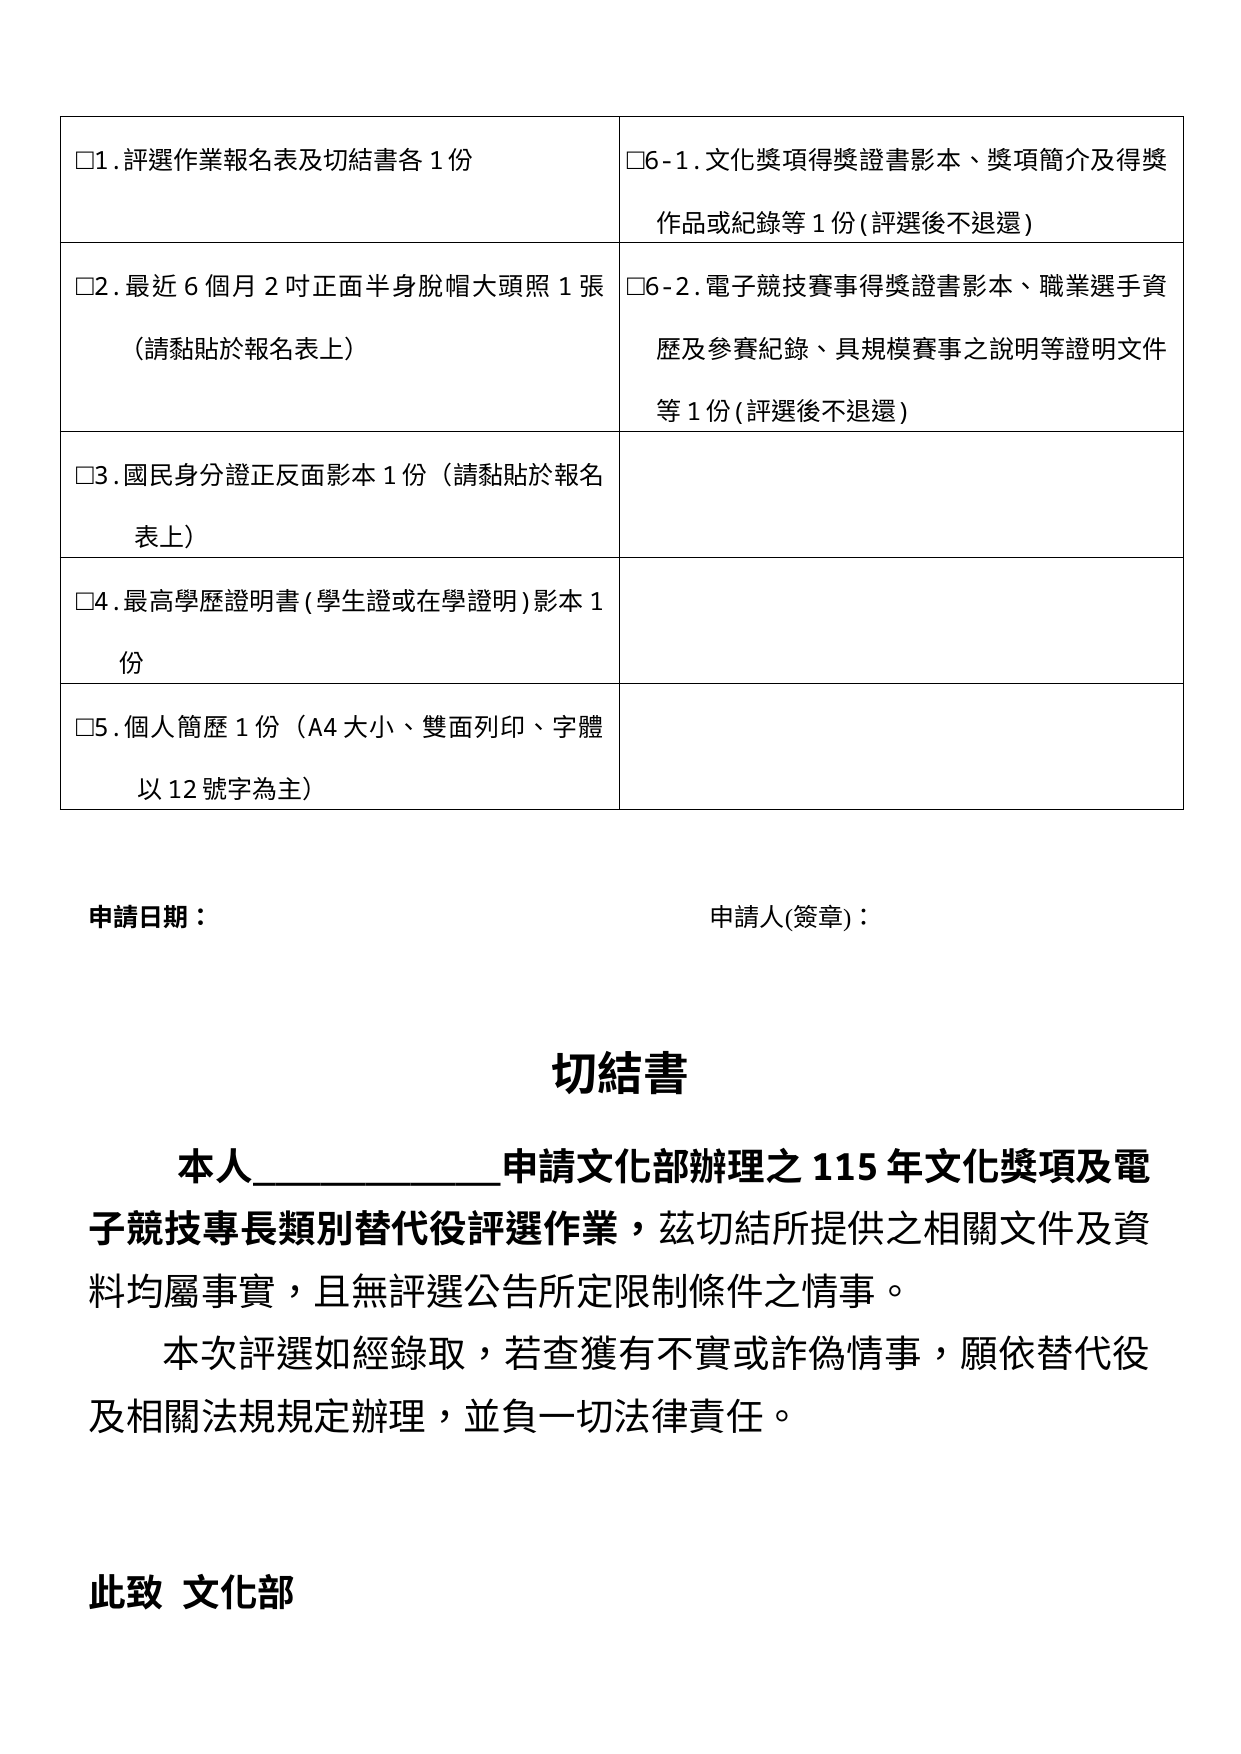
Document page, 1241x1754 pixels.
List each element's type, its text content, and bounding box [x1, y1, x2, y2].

table_cell □3.國民身分證正反面影本1份（請黏貼於報名表上） [61, 432, 619, 557]
table_header □6-1.文化獎項得獎證書影本、獎項簡介及得獎作品或紀錄等1份(評選後不退還) [620, 117, 1183, 242]
table_cell [620, 684, 1183, 809]
table_cell □5.個人簡歷1份（A4大小、雙面列印、字體以12號字為主） [61, 684, 619, 809]
table_cell [620, 558, 1183, 683]
text 此致 文化部 [89, 1548, 1152, 1611]
text 申請日期： 申請人(簽章)： [89, 872, 1196, 935]
table_cell □4.最高學歷證明書(學生證或在學證明)影本1份 [61, 558, 619, 683]
table_cell □6-2.電子競技賽事得獎證書影本、職業選手資歷及參賽紀錄、具規模賽事之說明等證明文件等1份(評選後不退還) [620, 243, 1183, 431]
table_cell [620, 432, 1183, 557]
text 本人___________申請文化部辦理之115年文化獎項及電子競技專長類別替代役評選作業，茲切結所提供之相關文件及資料均屬事實，且無評選公告所定限制條件之情事。 [89, 1122, 1152, 1310]
text 本次評選如經錄取，若查獲有不實或詐偽情事，願依替代役及相關法規規定辦理，並負一切法律責任。 [89, 1310, 1152, 1435]
text 切結書 [89, 997, 1152, 1122]
table_header □1.評選作業報名表及切結書各1份 [61, 117, 619, 242]
table_cell □2.最近6個月2吋正面半身脫帽大頭照1張（請黏貼於報名表上） [61, 243, 619, 431]
